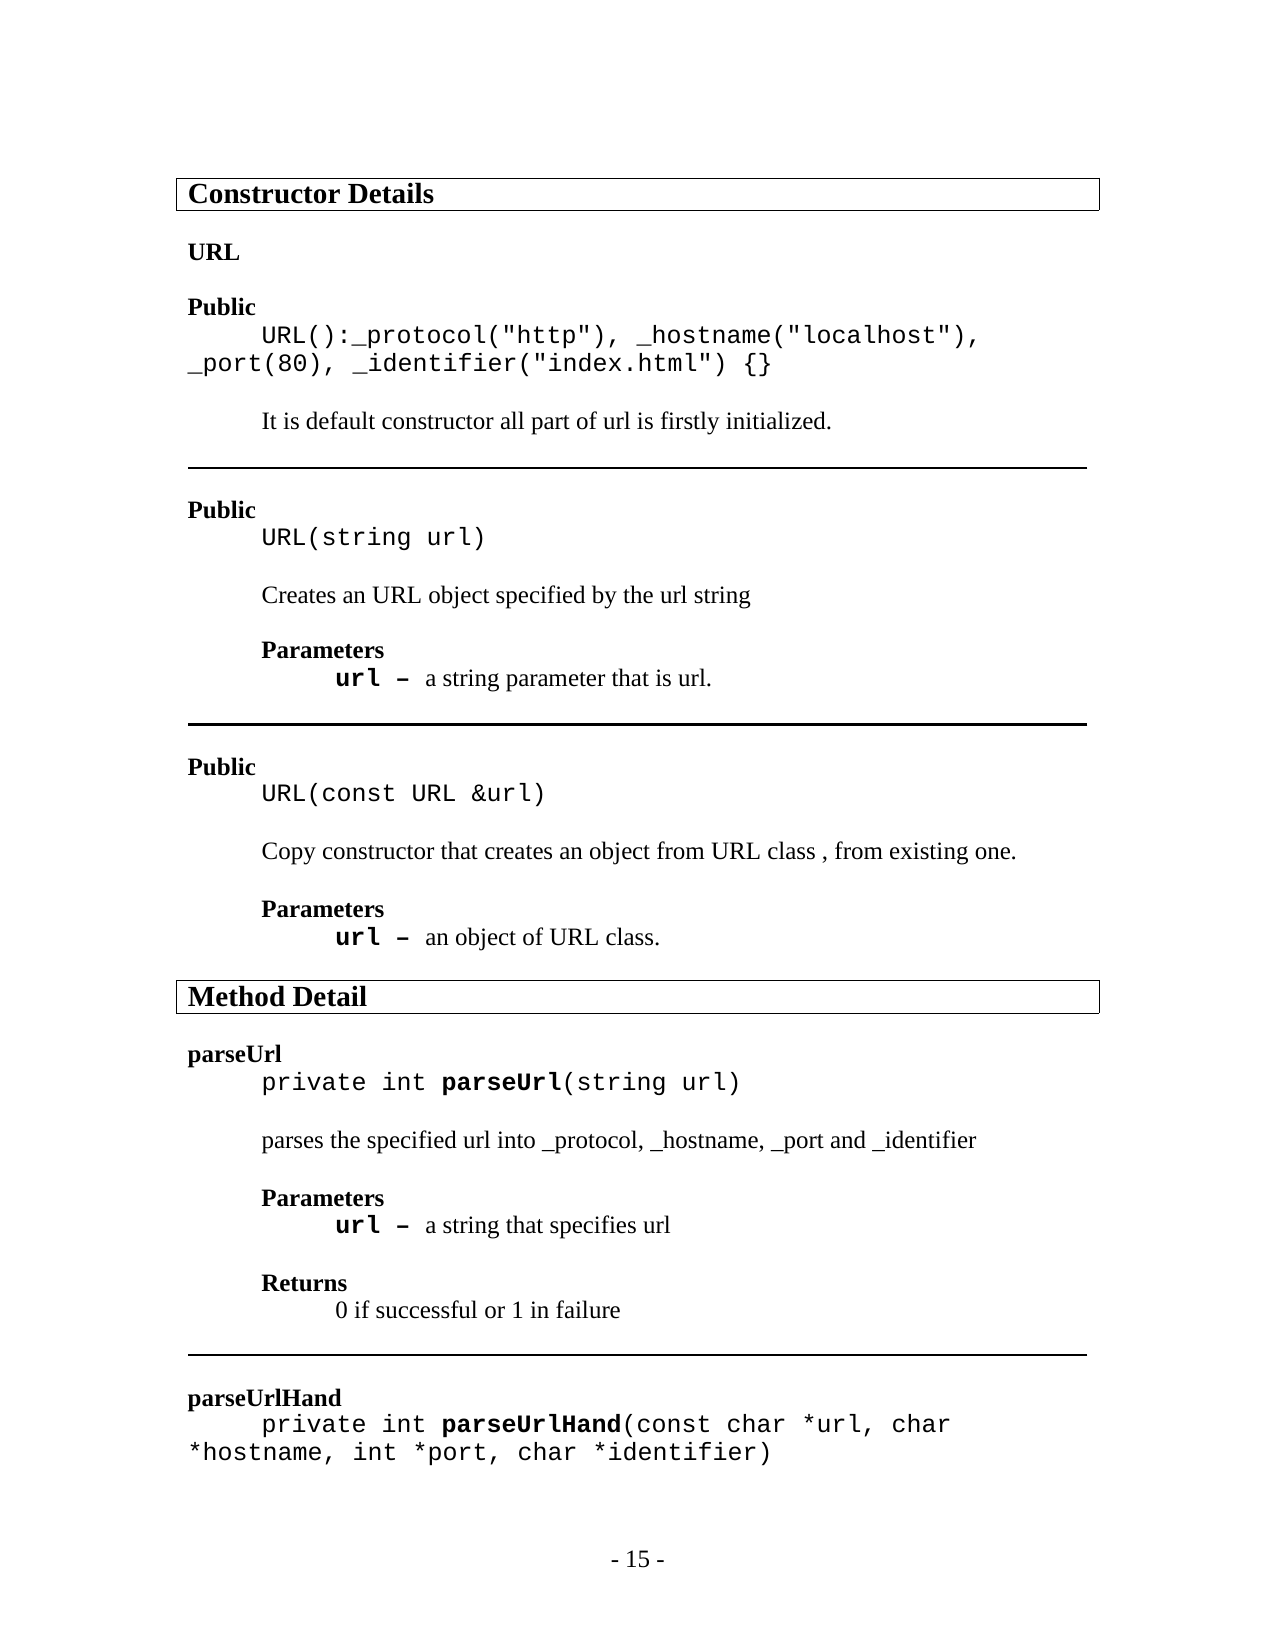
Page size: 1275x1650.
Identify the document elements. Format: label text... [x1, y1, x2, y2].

text url – an object of URL class. [187, 923, 1087, 952]
table_header Constructor Details [177, 179, 1099, 210]
text Copy constructor that creates an object from URL class , from existing one. [187, 837, 1087, 867]
text URL [187, 238, 1087, 266]
text parses the specified url into _protocol, _hostname, _port and _identifier [187, 1126, 1087, 1156]
text URL(string url) [187, 524, 1087, 553]
text url – a string that specifies url [187, 1211, 1087, 1241]
text private int parseUrl(string url) [187, 1068, 1087, 1098]
text Creates an URL object specified by the url string [187, 581, 1087, 608]
text URL():_protocol("http"), _hostname("localhost"), _port(80), _identifier("index.html") {} [187, 321, 1087, 379]
text Parameters [187, 636, 1087, 664]
text parseUrlHand [187, 1384, 1087, 1412]
text parseUrl [187, 1040, 1087, 1068]
text It is default constructor all part of url is firstly initialized. [187, 407, 1087, 437]
text Public [187, 497, 1087, 524]
text Public [187, 753, 1087, 781]
text Returns [187, 1269, 1087, 1297]
text Parameters [187, 1184, 1087, 1211]
text url – a string parameter that is url. [187, 664, 1087, 694]
text private int parseUrlHand(const char *url, char *hostname, int *port, char *identifier) [187, 1412, 1087, 1468]
text 0 if successful or 1 in failure [187, 1297, 1087, 1324]
table_header Method Detail [177, 981, 1099, 1013]
text Parameters [187, 895, 1087, 923]
text URL(const URL &url) [187, 781, 1087, 809]
text Public [187, 293, 1087, 321]
